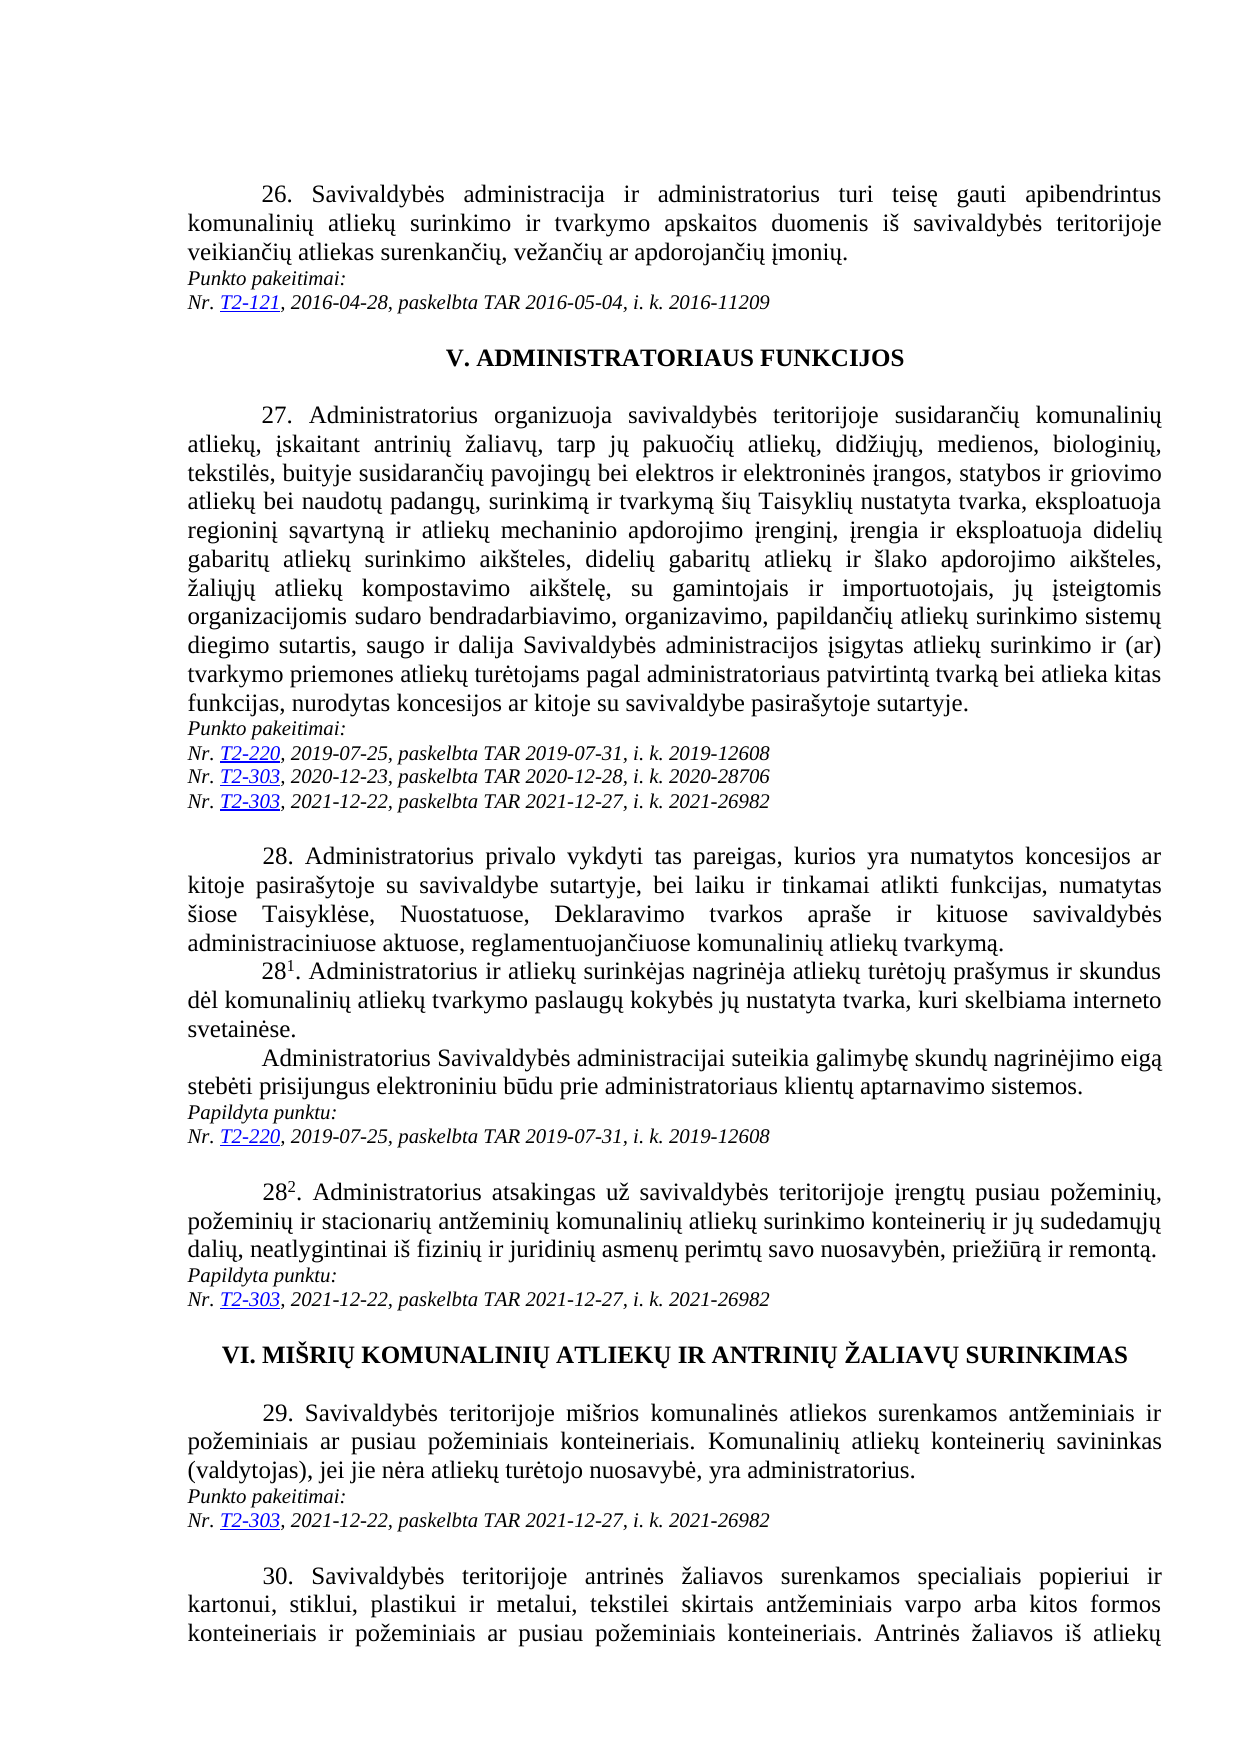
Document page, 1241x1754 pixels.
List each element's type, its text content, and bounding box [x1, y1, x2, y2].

text Punkto pakeitimai: [187, 1484, 1162, 1508]
text 30. Savivaldybės teritorijoje antrinės žaliavos surenkamos specialiais popieriui ir kartonui, stiklui, plastikui ir metalui, tekstilei skirtais antžeminiais varpo arba kitos formos konteineriais ir požeminiais ar pusiau požeminiais konteineriais. Antrinės žaliavos iš atliekų [187, 1561, 1162, 1647]
text Punkto pakeitimai: [187, 266, 1162, 290]
text 27. Administratorius organizuoja savivaldybės teritorijoje susidarančių komunalinių atliekų, įskaitant antrinių žaliavų, tarp jų pakuočių atliekų, didžiųjų, medienos, biologinių, tekstilės, buityje susidarančių pavojingų bei elektros ir elektroninės įrangos, statybos ir griovimo atliekų bei naudotų padangų, surinkimą ir tvarkymą šių Taisyklių nustatyta tvarka, eksploatuoja regioninį sąvartyną ir atliekų mechaninio apdorojimo įrenginį, įrengia ir eksploatuoja didelių gabaritų atliekų surinkimo aikšteles, didelių gabaritų atliekų ir šlako apdorojimo aikšteles, žaliųjų atliekų kompostavimo aikštelę, su gamintojais ir importuotojais, jų įsteigtomis organizacijomis sudaro bendradarbiavimo, organizavimo, papildančių atliekų surinkimo sistemų diegimo sutartis, saugo ir dalija Savivaldybės administracijos įsigytas atliekų surinkimo ir (ar) tvarkymo priemones atliekų turėtojams pagal administratoriaus patvirtintą tvarką bei atlieka kitas funkcijas, nurodytas koncesijos ar kitoje su savivaldybe pasirašytoje sutartyje. [187, 400, 1162, 716]
text Nr. T2-303, 2021-12-22, paskelbta TAR 2021-12-27, i. k. 2021-26982 [187, 788, 1162, 813]
text Nr. T2-121, 2016-04-28, paskelbta TAR 2016-05-04, i. k. 2016-11209 [187, 290, 1162, 314]
text Nr. T2-303, 2020-12-23, paskelbta TAR 2020-12-28, i. k. 2020-28706 [187, 764, 1162, 788]
text 29. Savivaldybės teritorijoje mišrios komunalinės atliekos surenkamos antžeminiais ir požeminiais ar pusiau požeminiais konteineriais. Komunalinių atliekų konteinerių savininkas (valdytojas), jei jie nėra atliekų turėtojo nuosavybė, yra administratorius. [187, 1398, 1162, 1484]
text Papildyta punktu: [187, 1263, 1162, 1287]
text 282. Administratorius atsakingas už savivaldybės teritorijoje įrengtų pusiau požeminių, požeminių ir stacionarių antžeminių komunalinių atliekų surinkimo konteinerių ir jų sudedamųjų dalių, neatlygintinai iš fizinių ir juridinių asmenų perimtų savo nuosavybėn, priežiūrą ir remontą. [187, 1177, 1162, 1263]
text Nr. T2-303, 2021-12-22, paskelbta TAR 2021-12-27, i. k. 2021-26982 [187, 1287, 1162, 1311]
text 28. Administratorius privalo vykdyti tas pareigas, kurios yra numatytos koncesijos ar kitoje pasirašytoje su savivaldybe sutartyje, bei laiku ir tinkamai atlikti funkcijas, numatytas šiose Taisyklėse, Nuostatuose, Deklaravimo tvarkos apraše ir kituose savivaldybės administraciniuose aktuose, reglamentuojančiuose komunalinių atliekų tvarkymą. [187, 841, 1162, 956]
text Nr. T2-303, 2021-12-22, paskelbta TAR 2021-12-27, i. k. 2021-26982 [187, 1508, 1162, 1532]
text 26. Savivaldybės administracija ir administratorius turi teisę gauti apibendrintus komunalinių atliekų surinkimo ir tvarkymo apskaitos duomenis iš savivaldybės teritorijoje veikiančių atliekas surenkančių, vežančių ar apdorojančių įmonių. [187, 179, 1162, 266]
text Papildyta punktu: [187, 1100, 1162, 1124]
text Nr. T2-220, 2019-07-25, paskelbta TAR 2019-07-31, i. k. 2019-12608 [187, 740, 1162, 764]
text V. ADMINISTRATORIAUS FUNKCIJOS [187, 343, 1162, 371]
text 281. Administratorius ir atliekų surinkėjas nagrinėja atliekų turėtojų prašymus ir skundus dėl komunalinių atliekų tvarkymo paslaugų kokybės jų nustatyta tvarka, kuri skelbiama interneto svetainėse. [187, 956, 1162, 1043]
text Nr. T2-220, 2019-07-25, paskelbta TAR 2019-07-31, i. k. 2019-12608 [187, 1124, 1162, 1148]
text Punkto pakeitimai: [187, 716, 1162, 740]
text Administratorius Savivaldybės administracijai suteikia galimybę skundų nagrinėjimo eigą stebėti prisijungus elektroniniu būdu prie administratoriaus klientų aptarnavimo sistemos. [187, 1043, 1162, 1100]
text VI. MIŠRIŲ KOMUNALINIŲ ATLIEKŲ IR ANTRINIŲ ŽALIAVŲ SURINKIMAS [187, 1340, 1162, 1369]
